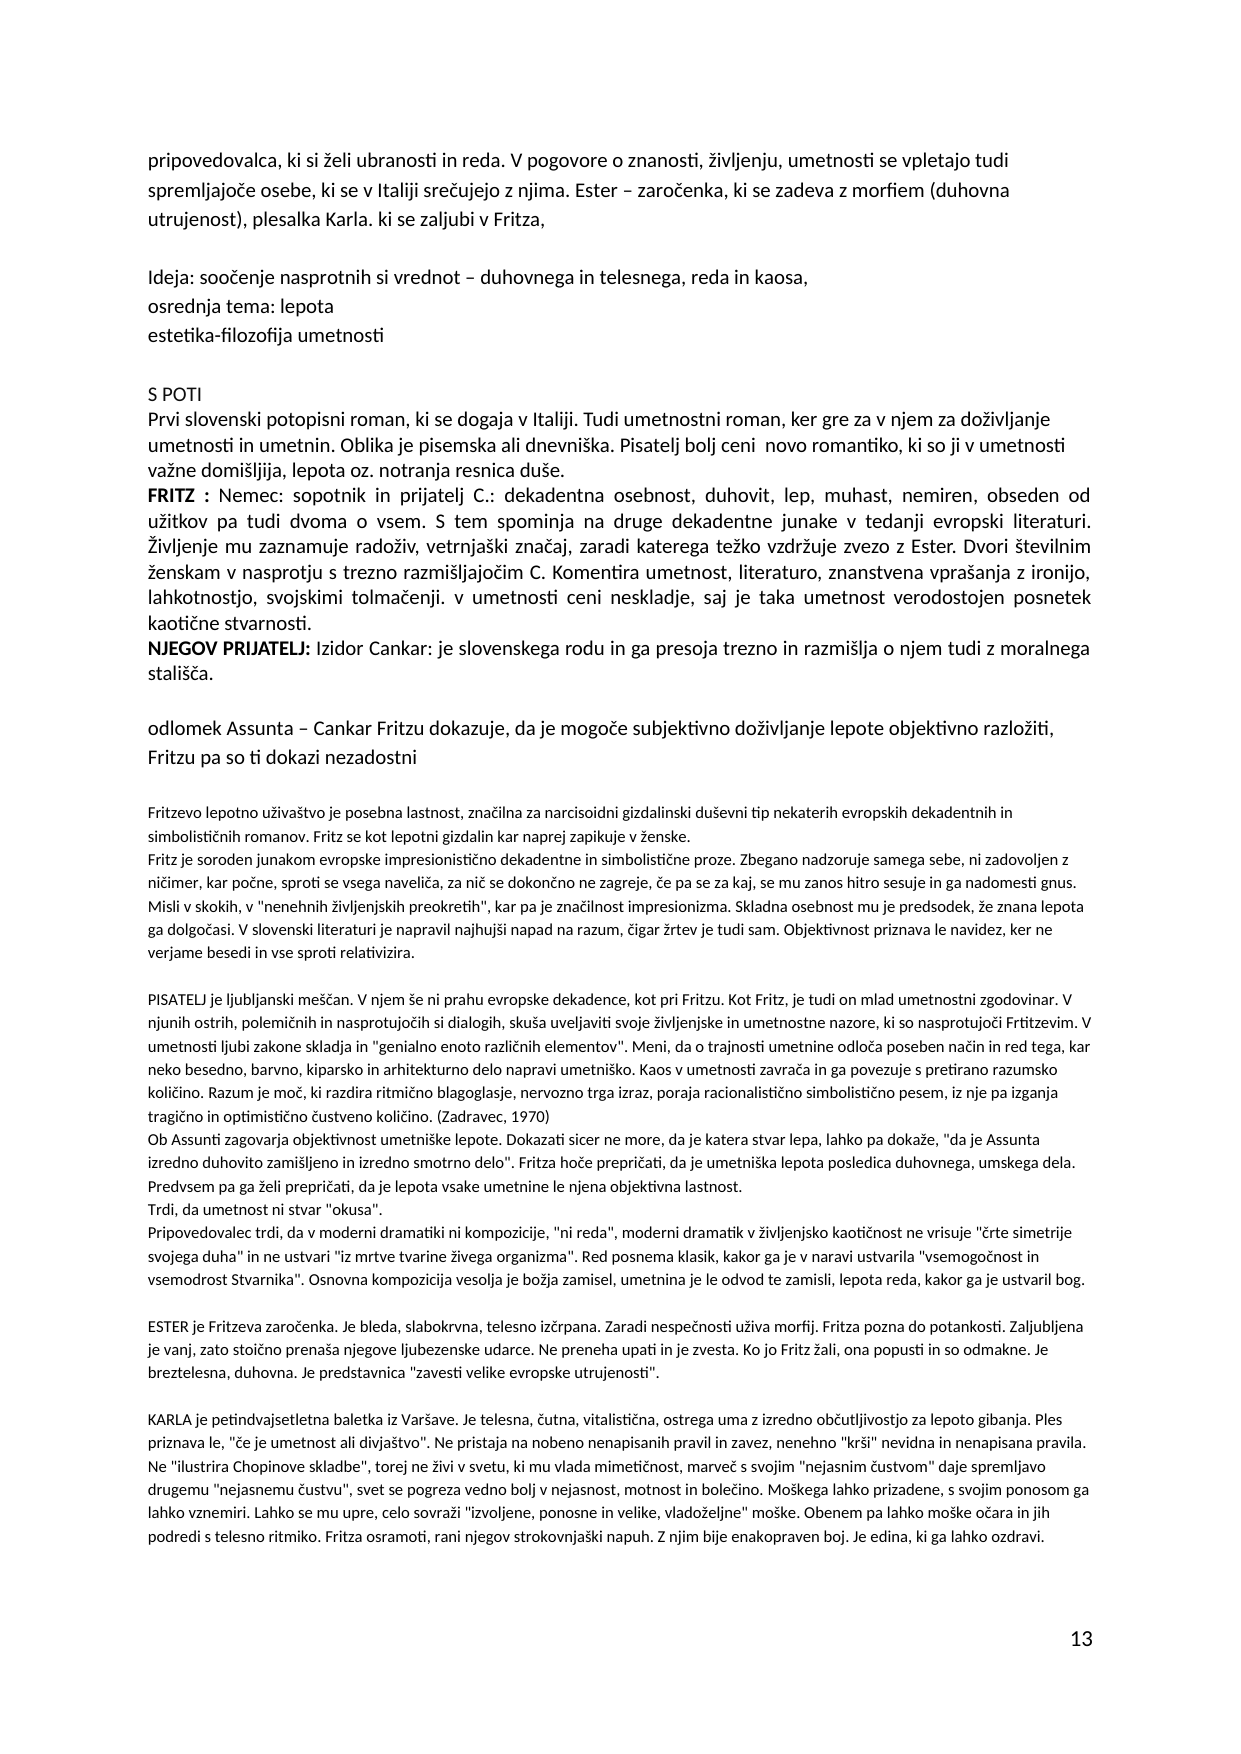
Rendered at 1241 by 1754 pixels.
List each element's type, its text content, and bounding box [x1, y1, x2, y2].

text FRITZ : Nemec: sopotnik in prijatelj C.: dekadentna osebnost, duhovit, lep, muhast, nemiren, obseden od užitkov pa tudi dvoma o vsem. S tem spominja na druge dekadentne junake v tedanji evropski literaturi. Življenje mu zaznamuje radoživ, vetrnjaški značaj, zaradi katerega težko vzdržuje zvezo z Ester. Dvori številnim ženskam v nasprotju s trezno razmišljajočim C. Komentira umetnost, literaturo, znanstvena vprašanja z ironijo, lahkotnostjo, svojskimi tolmačenji. v umetnosti ceni neskladje, saj je taka umetnost verodostojen posnetek kaotične stvarnosti. [148, 483, 1093, 635]
text osrednja tema: lepota [148, 293, 1093, 319]
text estetika-filozofija umetnosti [148, 323, 1093, 348]
subtitle S POTI [148, 381, 1093, 406]
text odlomek Assunta – Cankar Fritzu dokazuje, da je mogoče subjektivno doživljanje lepote objektivno razložiti, Fritzu pa so ti dokazi nezadostni [148, 715, 1093, 770]
text pripovedovalca, ki si želi ubranosti in reda. V pogovore o znanosti, življenju, umetnosti se vpletajo tudi spremljajoče osebe, ki se v Italiji srečujejo z njima. Ester – zaročenka, ki se zadeva z morfiem (duhovna utrujenost), plesalka Karla. ki se zaljubi v Fritza, [148, 148, 1093, 231]
text Fritzevo lepotno uživaštvo je posebna lastnost, značilna za narcisoidni gizdalinski duševni tip nekaterih evropskih dekadentnih in simbolističnih romanov. Fritz se kot lepotni gizdalin kar naprej zapikuje v ženske. Fritz je soroden junakom evropske impresionistično dekadentne in simbolistične proze. Zbegano nadzoruje samega sebe, ni zadovoljen z ničimer, kar počne, sproti se vsega naveliča, za nič se dokončno ne zagreje, če pa se za kaj, se mu zanos hitro sesuje in ga nadomesti gnus. Misli v skokih, v "nenehnih življenjskih preokretih", kar pa je značilnost impresionizma. Skladna osebnost mu je predsodek, že znana lepota ga dolgočasi. V slovenski literaturi je napravil najhujši napad na razum, čigar žrtev je tudi sam. Objektivnost priznava le navidez, ker ne verjame besedi in vse sproti relativizira. PISATELJ je ljubljanski meščan. V njem še ni prahu evropske dekadence, kot pri Fritzu. Kot Fritz, je tudi on mlad umetnostni zgodovinar. V njunih ostrih, polemičnih in nasprotujočih si dialogih, skuša uveljaviti svoje življenjske in umetnostne nazore, ki so nasprotujoči Frtitzevim. V umetnosti ljubi zakone skladja in "genialno enoto različnih elementov". Meni, da o trajnosti umetnine odloča poseben način in red tega, kar neko besedno, barvno, kiparsko in arhitekturno delo napravi umetniško. Kaos v umetnosti zavrača in ga povezuje s pretirano razumsko količino. Razum je moč, ki razdira ritmično blagoglasje, nervozno trga izraz, poraja racionalistično simbolistično pesem, iz nje pa izganja tragično in optimistično čustveno količino. (Zadravec, 1970) Ob Assunti zagovarja objektivnost umetniške lepote. Dokazati sicer ne more, da je katera stvar lepa, lahko pa dokaže, "da je Assunta izredno duhovito zamišljeno in izredno smotrno delo". Fritza hoče prepričati, da je umetniška lepota posledica duhovnega, umskega dela. Predvsem pa ga želi prepričati, da je lepota vsake umetnine le njena objektivna lastnost. Trdi, da umetnost ni stvar "okusa". Pripovedovalec trdi, da v moderni dramatiki ni kompozicije, "ni reda", moderni dramatik v življenjsko kaotičnost ne vrisuje "črte simetrije svojega duha" in ne ustvari "iz mrtve tvarine živega organizma". Red posnema klasik, kakor ga je v naravi ustvarila "vsemogočnost in vsemodrost Stvarnika". Osnovna kompozicija vesolja je božja zamisel, umetnina je le odvod te zamisli, lepota reda, kakor ga je ustvaril bog. ESTER je Fritzeva zaročenka. Je bleda, slabokrvna, telesno izčrpana. Zaradi nespečnosti uživa morfij. Fritza pozna do potankosti. Zaljubljena je vanj, zato stoično prenaša njegove ljubezenske udarce. Ne preneha upati in je zvesta. Ko jo Fritz žali, ona popusti in so odmakne. Je breztelesna, duhovna. Je predstavnica "zavesti velike evropske utrujenosti". KARLA je petindvajsetletna baletka iz Varšave. Je telesna, čutna, vitalistična, ostrega uma z izredno občutljivostjo za lepoto gibanja. Ples priznava le, "če je umetnost ali divjaštvo". Ne pristaja na nobeno nenapisanih pravil in zavez, nenehno "krši" nevidna in nenapisana pravila. Ne "ilustrira Chopinove skladbe", torej ne živi v svetu, ki mu vlada mimetičnost, marveč s svojim "nejasnim čustvom" daje spremljavo drugemu "nejasnemu čustvu", svet se pogreza vedno bolj v nejasnost, motnost in bolečino. Moškega lahko prizadene, s svojim ponosom ga lahko vznemiri. Lahko se mu upre, celo sovraži "izvoljene, ponosne in velike, vladoželjne" moške. Obenem pa lahko moške očara in jih podredi s telesno ritmiko. Fritza osramoti, rani njegov strokovnjaški napuh. Z njim bije enakopraven boj. Je edina, ki ga lahko ozdravi. [148, 803, 1093, 1546]
text NJEGOV PRIJATELJ: Izidor Cankar: je slovenskega rodu in ga presoja trezno in razmišlja o njem tudi z moralnega stališča. [148, 635, 1093, 686]
text Prvi slovenski potopisni roman, ki se dogaja v Italiji. Tudi umetnostni roman, ker gre za v njem za doživljanje umetnosti in umetnin. Oblika je pisemska ali dnevniška. Pisatelj bolj ceni novo romantiko, ki so ji v umetnosti važne domišljija, lepota oz. notranja resnica duše. [148, 406, 1093, 483]
text Ideja: soočenje nasprotnih si vrednot – duhovnega in telesnega, reda in kaosa, [148, 264, 1093, 290]
